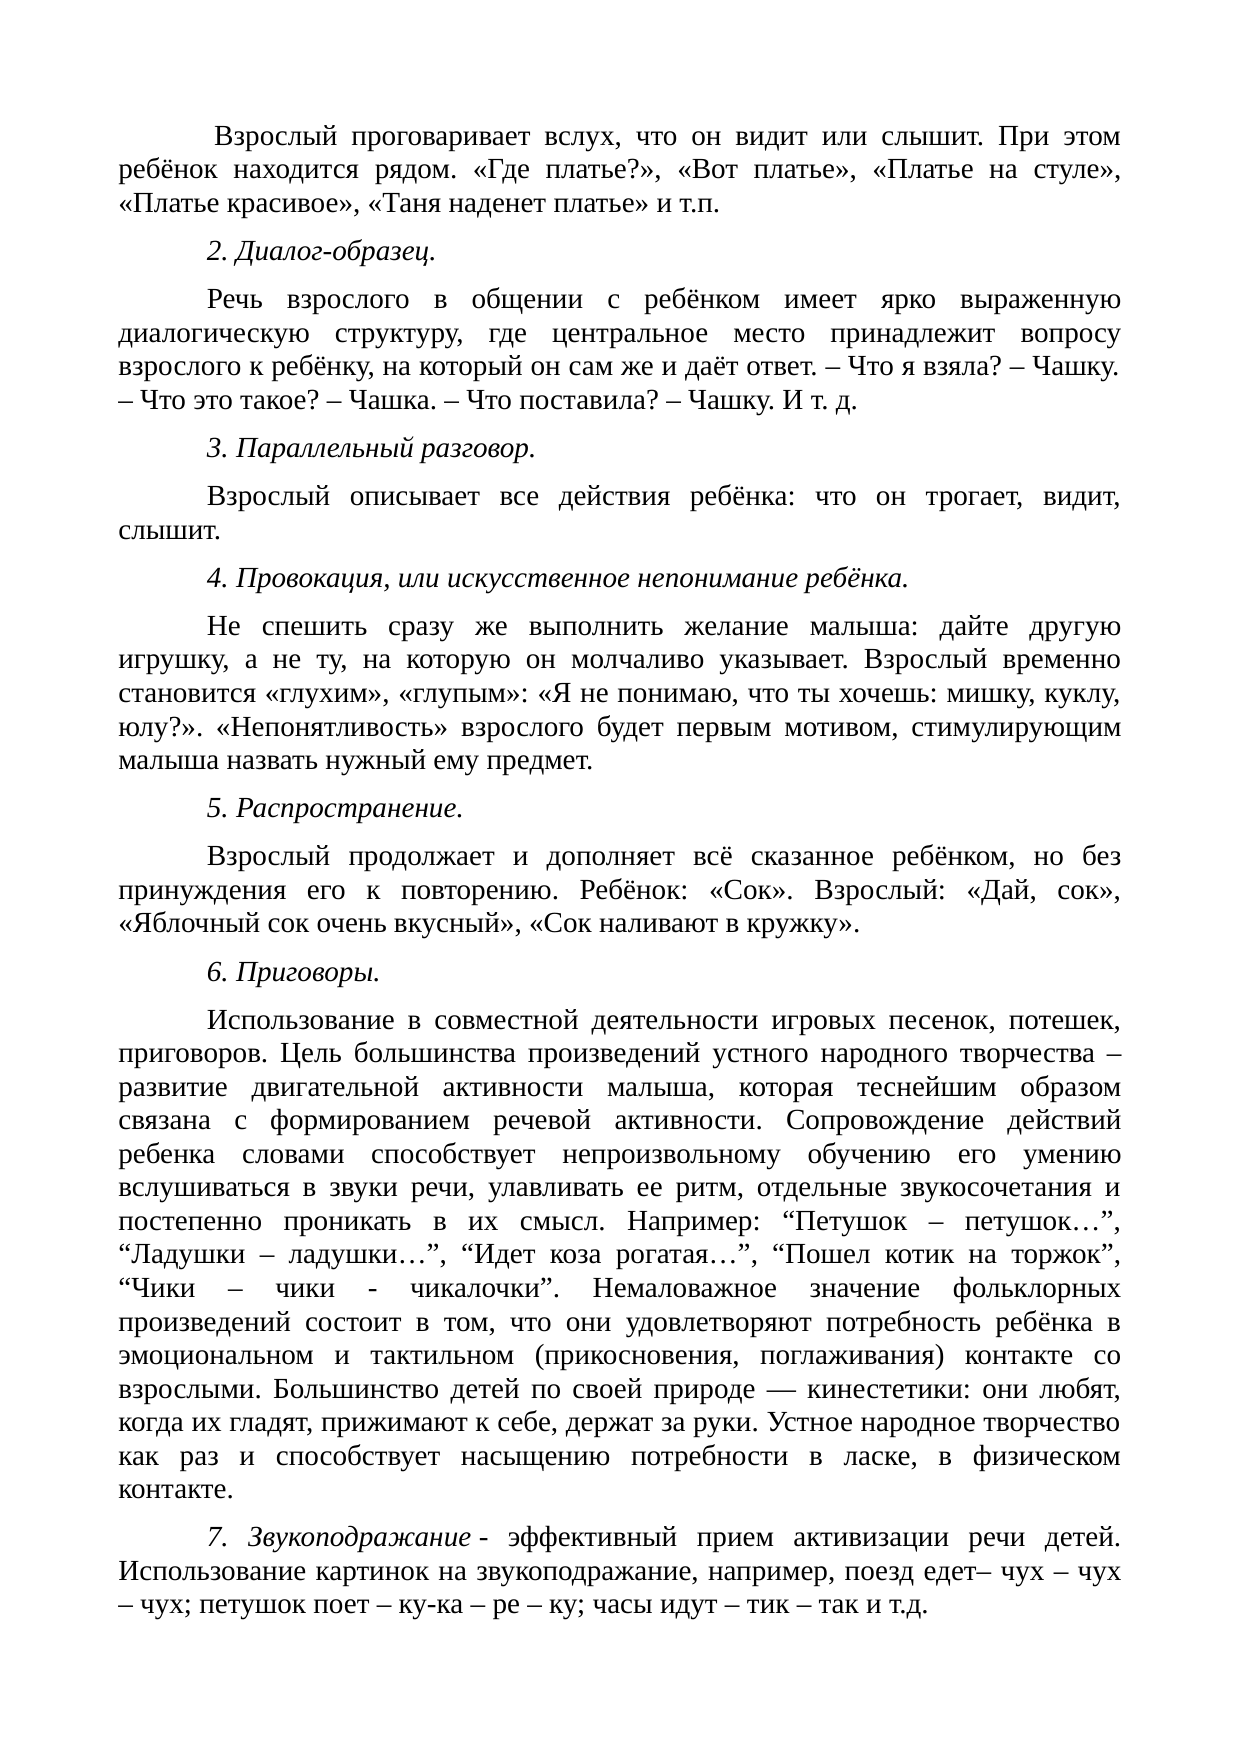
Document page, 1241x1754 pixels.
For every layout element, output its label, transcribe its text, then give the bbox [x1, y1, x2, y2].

text Взрослый продолжает и дополняет всё сказанное ребёнком, но без принуждения его к повторению. Ребёнок: «Сок». Взрослый: «Дай, сок», «Яблочный сок очень вкусный», «Сок наливают в кружку». [118, 838, 1122, 939]
text 6. Приговоры. [118, 954, 1122, 987]
text 5. Распространение. [118, 790, 1122, 824]
text Не спешить сразу же выполнить желание малыша: дайте другую игрушку, а не ту, на которую он молчаливо указывает. Взрослый временно становится «глухим», «глупым»: «Я не понимаю, что ты хочешь: мишку, куклу, юлу?». «Непонятливость» взрослого будет первым мотивом, стимулирующим малыша назвать нужный ему предмет. [118, 608, 1122, 776]
text 2. Диалог-образец. [118, 233, 1122, 267]
text Использование в совместной деятельности игровых песенок, потешек, приговоров. Цель большинства произведений устного народного творчества – развитие двигательной активности малыша, которая теснейшим образом связана с формированием речевой активности. Сопровождение действий ребенка словами способствует непроизвольному обучению его умению вслушиваться в звуки речи, улавливать ее ритм, отдельные звукосочетания и постепенно проникать в их смысл. Например: “Петушок – петушок…”, “Ладушки – ладушки…”, “Идет коза рогатая…”, “Пошел котик на торжок”, “Чики – чики - чикалочки”. Немаловажное значение фольклорных произведений состоит в том, что они удовлетворяют потребность ребёнка в эмоциональном и тактильном (прикосновения, поглаживания) контакте со взрослыми. Большинство детей по своей природе — кинестетики: они любят, когда их гладят, прижимают к себе, держат за руки. Устное народное творчество как раз и способствует насыщению потребности в ласке, в физическом контакте. [118, 1002, 1122, 1505]
text Речь взрослого в общении с ребёнком имеет ярко выраженную диалогическую структуру, где центральное место принадлежит вопросу взрослого к ребёнку, на который он сам же и даёт ответ. – Что я взяла? – Чашку. – Что это такое? – Чашка. – Что поставила? – Чашку. И т. д. [118, 281, 1122, 416]
text Взрослый проговаривает вслух, что он видит или слышит. При этом ребёнок находится рядом. «Где платье?», «Вот платье», «Платье на стуле», «Платье красивое», «Таня наденет платье» и т.п. [118, 118, 1122, 219]
text 4. Провокация, или искусственное непонимание ребёнка. [118, 560, 1122, 593]
text 3. Параллельный разговор. [118, 430, 1122, 464]
text Взрослый описывает все действия ребёнка: что он трогает, видит, слышит. [118, 478, 1122, 545]
text 7. Звукоподражание - эффективный прием активизации речи детей. Использование картинок на звукоподражание, например, поезд едет– чух – чух – чух; петушок поет – ку-ка – ре – ку; часы идут – тик – так и т.д. [118, 1519, 1122, 1620]
